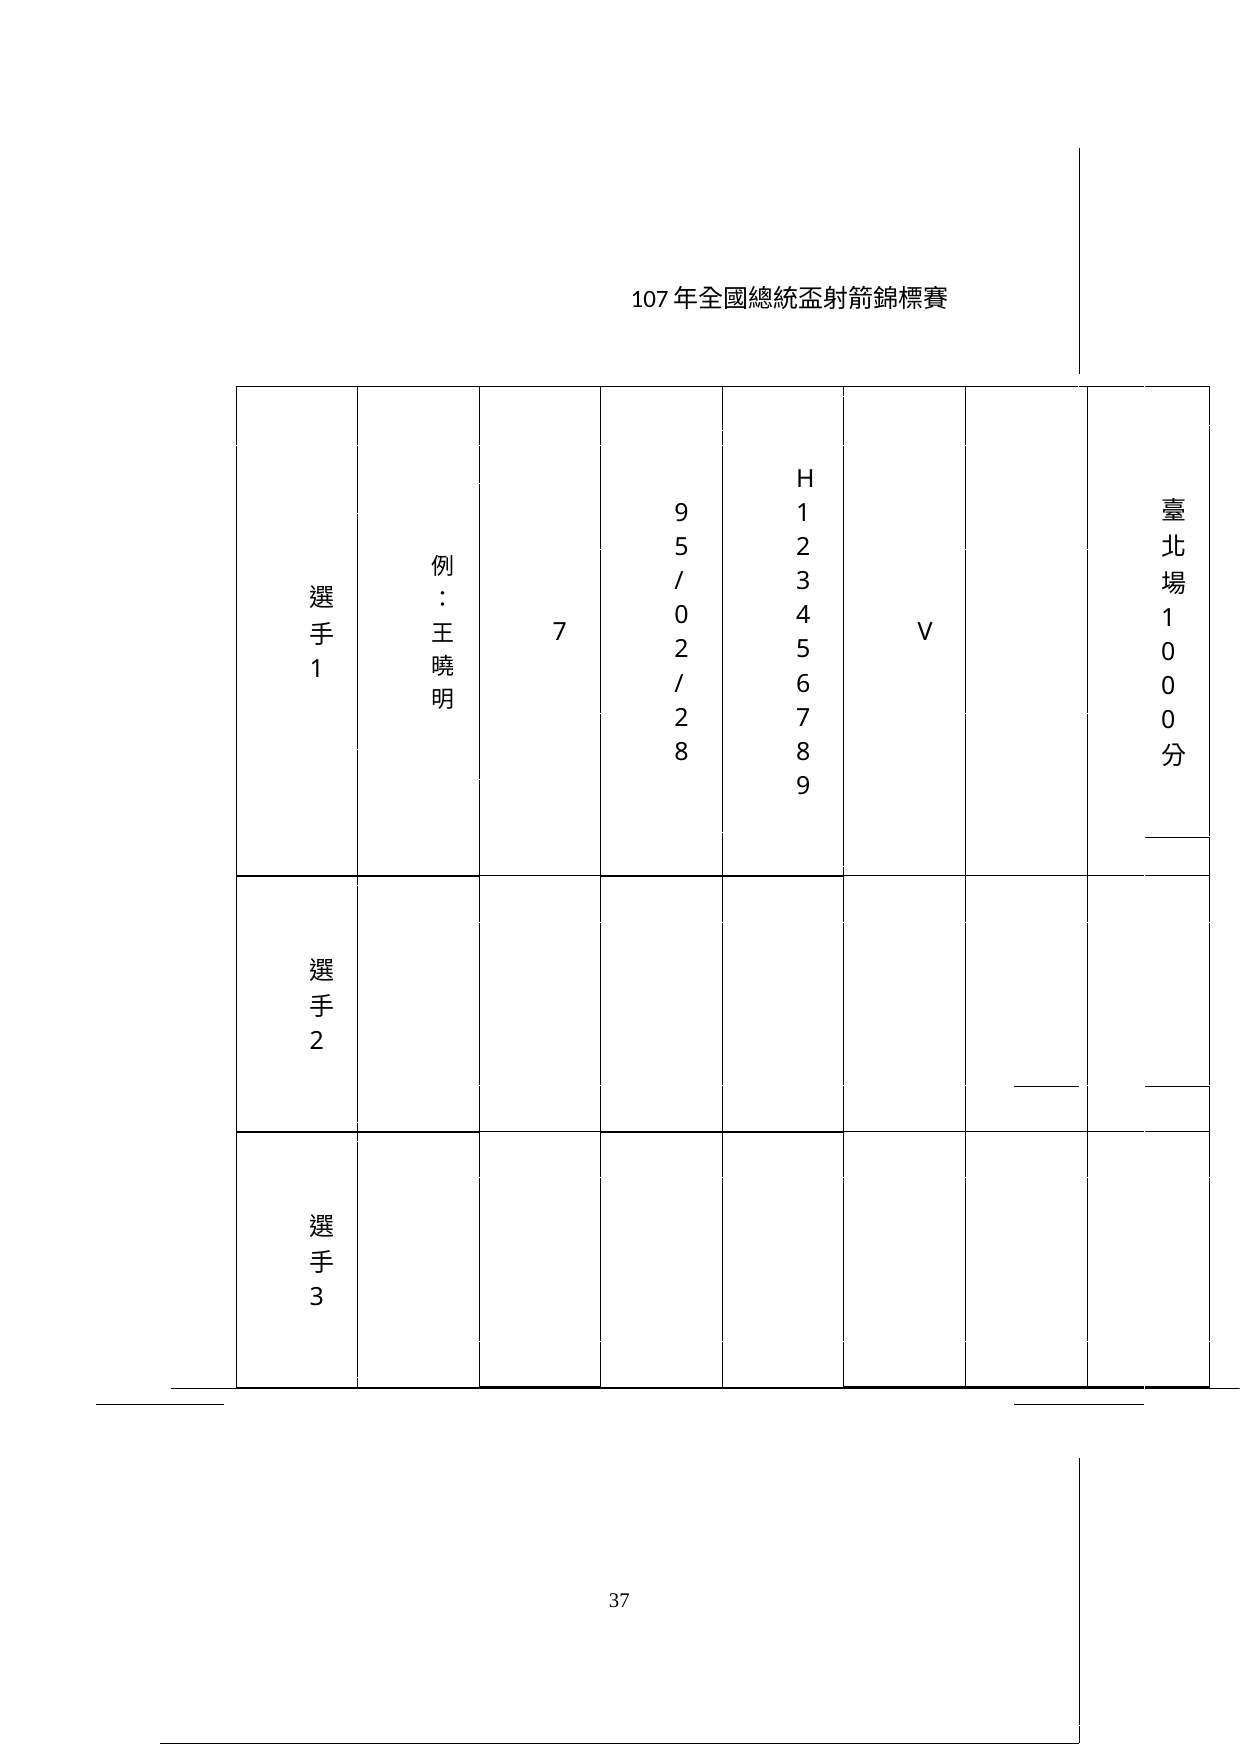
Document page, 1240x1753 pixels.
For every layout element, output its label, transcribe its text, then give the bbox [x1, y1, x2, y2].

table_cell H123456789 [723, 446, 731, 503]
table_cell [1014, 550, 1079, 713]
table_cell 例：王曉明 [358, 446, 479, 503]
table_cell [1014, 876, 1079, 922]
table_cell [1145, 876, 1209, 922]
table_cell V [844, 438, 863, 445]
table_cell V [864, 446, 965, 503]
table_cell 臺北場1000分 [1145, 426, 1209, 836]
table_cell 7 [480, 446, 600, 503]
table_cell 95/02/28 [610, 446, 722, 503]
table_cell [1145, 1342, 1209, 1386]
table_cell 選手1 [237, 446, 357, 503]
table_cell H123456789 [732, 446, 741, 503]
table_cell [1145, 1178, 1209, 1341]
table_cell 7 [480, 438, 600, 445]
table_cell [1145, 1087, 1209, 1131]
table_cell H123456789 [742, 446, 843, 503]
table_cell [1014, 714, 1079, 875]
table_cell [1145, 1132, 1209, 1177]
table_cell 95/02/28 [610, 438, 722, 445]
table_cell 95/02/28 [601, 446, 609, 503]
table_cell 例：王曉明 [367, 484, 479, 503]
table_cell [1014, 1178, 1079, 1340]
table_cell 選手1 [237, 438, 357, 445]
table_cell V [864, 438, 965, 445]
table_cell [966, 446, 1079, 549]
table_cell [1014, 1087, 1079, 1131]
table_cell H123456789 [742, 438, 843, 445]
table_cell [1145, 387, 1209, 425]
table_cell V [844, 446, 863, 503]
table_cell [1145, 838, 1209, 875]
table_cell [1145, 923, 1209, 1085]
table_cell [1014, 923, 1079, 1085]
table_cell 7 [480, 484, 498, 503]
table_cell [966, 438, 1078, 445]
table_cell 例：王曉明 [358, 438, 479, 445]
table_cell [1014, 1132, 1079, 1177]
